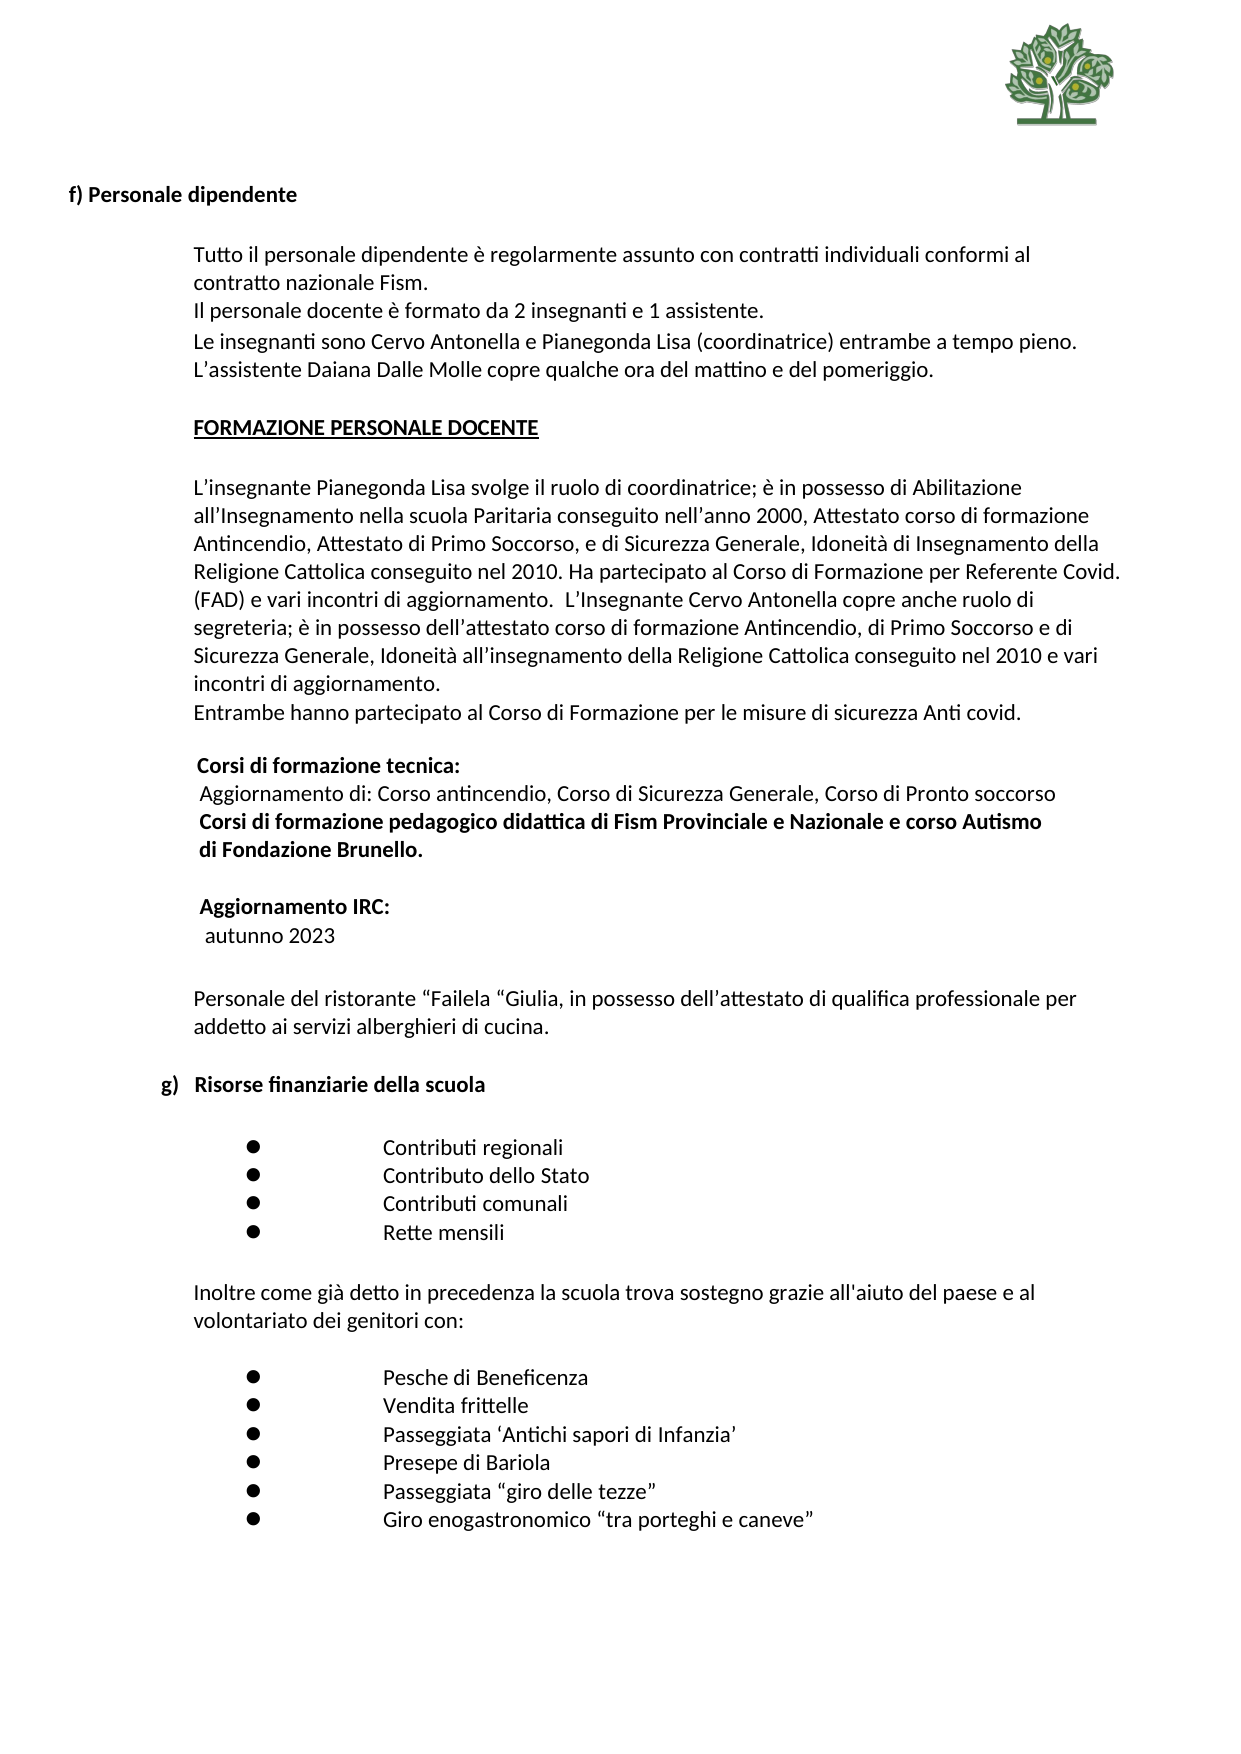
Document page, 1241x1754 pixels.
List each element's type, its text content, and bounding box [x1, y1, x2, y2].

text f) Personale dipendente [69, 180, 1134, 208]
list Vendita frittelle [244, 1392, 1134, 1419]
text Le insegnanti sono Cervo Antonella e Pianegonda Lisa (coordinatrice) entrambe a tempo pieno. L’assistente Daiana Dalle Molle copre qualche ora del mattino e del pomeriggio. [193, 327, 1134, 383]
text L’insegnante Pianegonda Lisa svolge il ruolo di coordinatrice; è in possesso di Abilitazione all’Insegnamento nella scuola Paritaria conseguito nell’anno 2000, Attestato corso di formazione Antincendio, Attestato di Primo Soccorso, e di Sicurezza Generale, Idoneità di Insegnamento della Religione Cattolica conseguito nel 2010. Ha partecipato al Corso di Formazione per Referente Covid. (FAD) e vari incontri di aggiornamento. L’Insegnante Cervo Antonella copre anche ruolo di segreteria; è in possesso dell’attestato corso di formazione Antincendio, di Primo Soccorso e di Sicurezza Generale, Idoneità all’insegnamento della Religione Cattolica conseguito nel 2010 e vari incontri di aggiornamento. [193, 473, 1134, 698]
text Entrambe hanno partecipato al Corso di Formazione per le misure di sicurezza Anti covid. [193, 698, 1134, 726]
list Presepe di Bariola [244, 1448, 1134, 1476]
text Personale del ristorante “Failela “Giulia, in possesso dell’attestato di qualifica professionale per addetto ai servizi alberghieri di cucina. [193, 984, 1134, 1040]
text autunno 2023 [106, 921, 1134, 949]
subtitle FORMAZIONE PERSONALE DOCENTE [193, 413, 1134, 441]
subtitle g) Risorse finanziarie della scuola [156, 1070, 1134, 1098]
text Aggiornamento IRC: [106, 892, 1134, 920]
list Pesche di Beneficenza [244, 1363, 1134, 1391]
text Aggiornamento di: Corso antincendio, Corso di Sicurezza Generale, Corso di Pronto soccorso [106, 779, 1134, 807]
list Passeggiata “giro delle tezze” [244, 1477, 1134, 1505]
text Il personale docente è formato da 2 insegnanti e 1 assistente. [193, 297, 1134, 324]
list Giro enogastronomico “tra porteghi e caneve” [244, 1506, 1134, 1533]
list Contributo dello Stato [244, 1161, 1134, 1189]
list Rette mensili [244, 1218, 1134, 1246]
text Tutto il personale dipendente è regolarmente assunto con contratti individuali conformi al contratto nazionale Fism. [193, 241, 1117, 297]
list Contributi comunali [244, 1189, 1134, 1218]
list Contributi regionali [244, 1133, 1134, 1161]
text Corsi di formazione pedagogico didattica di Fism Provinciale e Nazionale e corso Autismo [106, 807, 1134, 835]
text di Fondazione Brunello. [106, 835, 1134, 863]
text Corsi di formazione tecnica: [106, 751, 1134, 779]
list Passeggiata ‘Antichi sapori di Infanzia’ [244, 1420, 1134, 1448]
text Inoltre come già detto in precedenza la scuola trova sostegno grazie all'aiuto del paese e al volontariato dei genitori con: [193, 1278, 1134, 1334]
